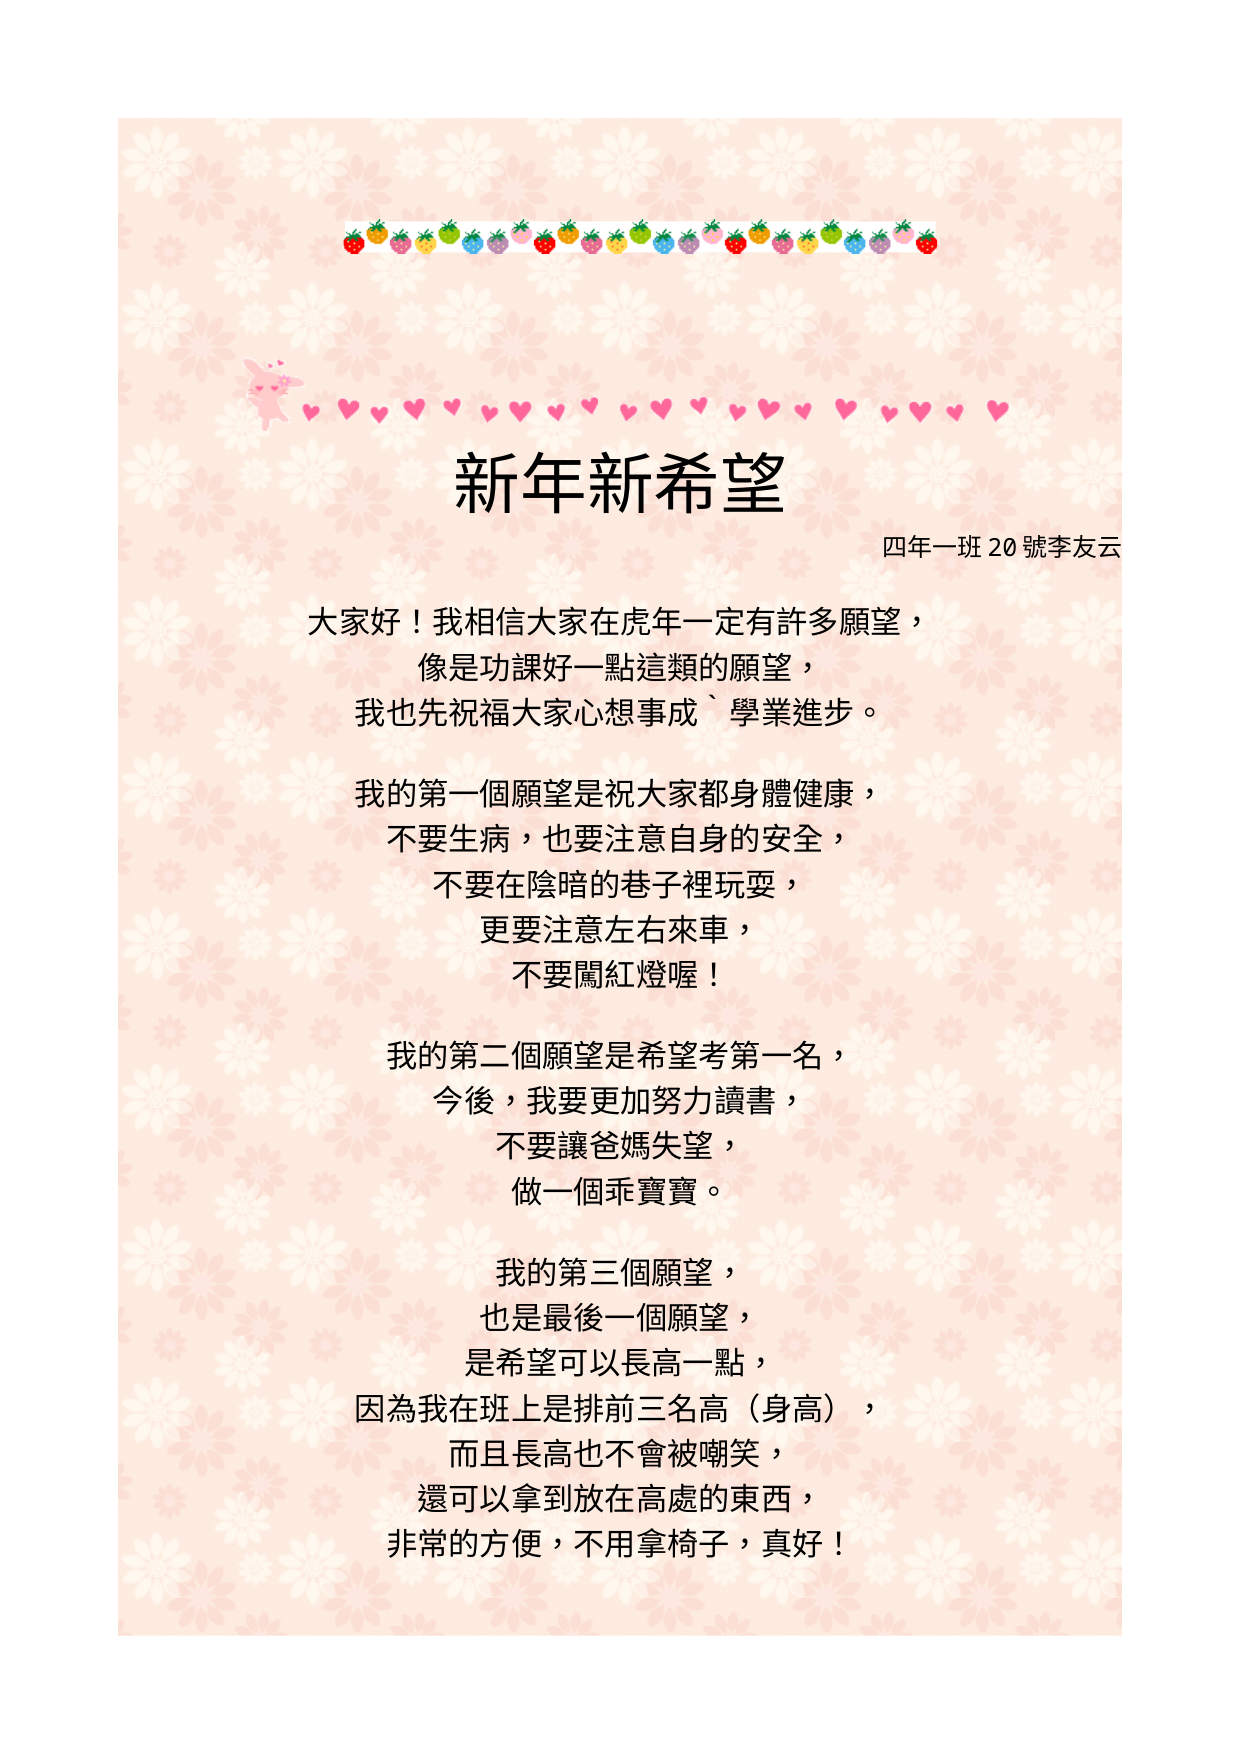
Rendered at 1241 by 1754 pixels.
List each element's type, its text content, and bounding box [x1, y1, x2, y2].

text 而且長高也不會被嘲笑， [118, 1429, 1122, 1474]
text 因為我在班上是排前三名高（身高）， [118, 1384, 1122, 1429]
picture [118, 1212, 1122, 1248]
text 今後，我要更加努力讀書， [118, 1076, 1122, 1122]
text 大家好！我相信大家在虎年一定有許多願望， [118, 598, 1122, 643]
text 更要注意左右來車， [118, 905, 1122, 950]
text 非常的方便，不用拿椅子，真好！ [118, 1519, 1122, 1564]
text 是希望可以長高一點， [118, 1338, 1122, 1384]
picture [118, 995, 1122, 1031]
text 我的第三個願望， [118, 1248, 1122, 1293]
picture [242, 355, 1017, 431]
text 做一個乖寶寶。 [118, 1167, 1122, 1212]
text 也是最後一個願望， [118, 1293, 1122, 1338]
text 四年一班20號李友云 [118, 527, 1122, 564]
text 我的第一個願望是祝大家都身體健康， [118, 769, 1122, 814]
text 不要生病，也要注意自身的安全， [118, 814, 1122, 860]
picture [118, 564, 1122, 598]
picture [118, 118, 1122, 331]
text 不要闖紅燈喔！ [118, 950, 1122, 995]
text 新年新希望 [118, 331, 1122, 527]
text 還可以拿到放在高處的東西， [118, 1474, 1122, 1519]
text 像是功課好一點這類的願望， [118, 643, 1122, 688]
text 我也先祝福大家心想事成‵學業進步。 [118, 688, 1122, 733]
picture [118, 733, 1122, 769]
text 不要在陰暗的巷子裡玩耍， [118, 860, 1122, 905]
text 不要讓爸媽失望， [118, 1122, 1122, 1167]
picture [118, 1564, 1122, 1636]
text 我的第二個願望是希望考第一名， [118, 1031, 1122, 1076]
